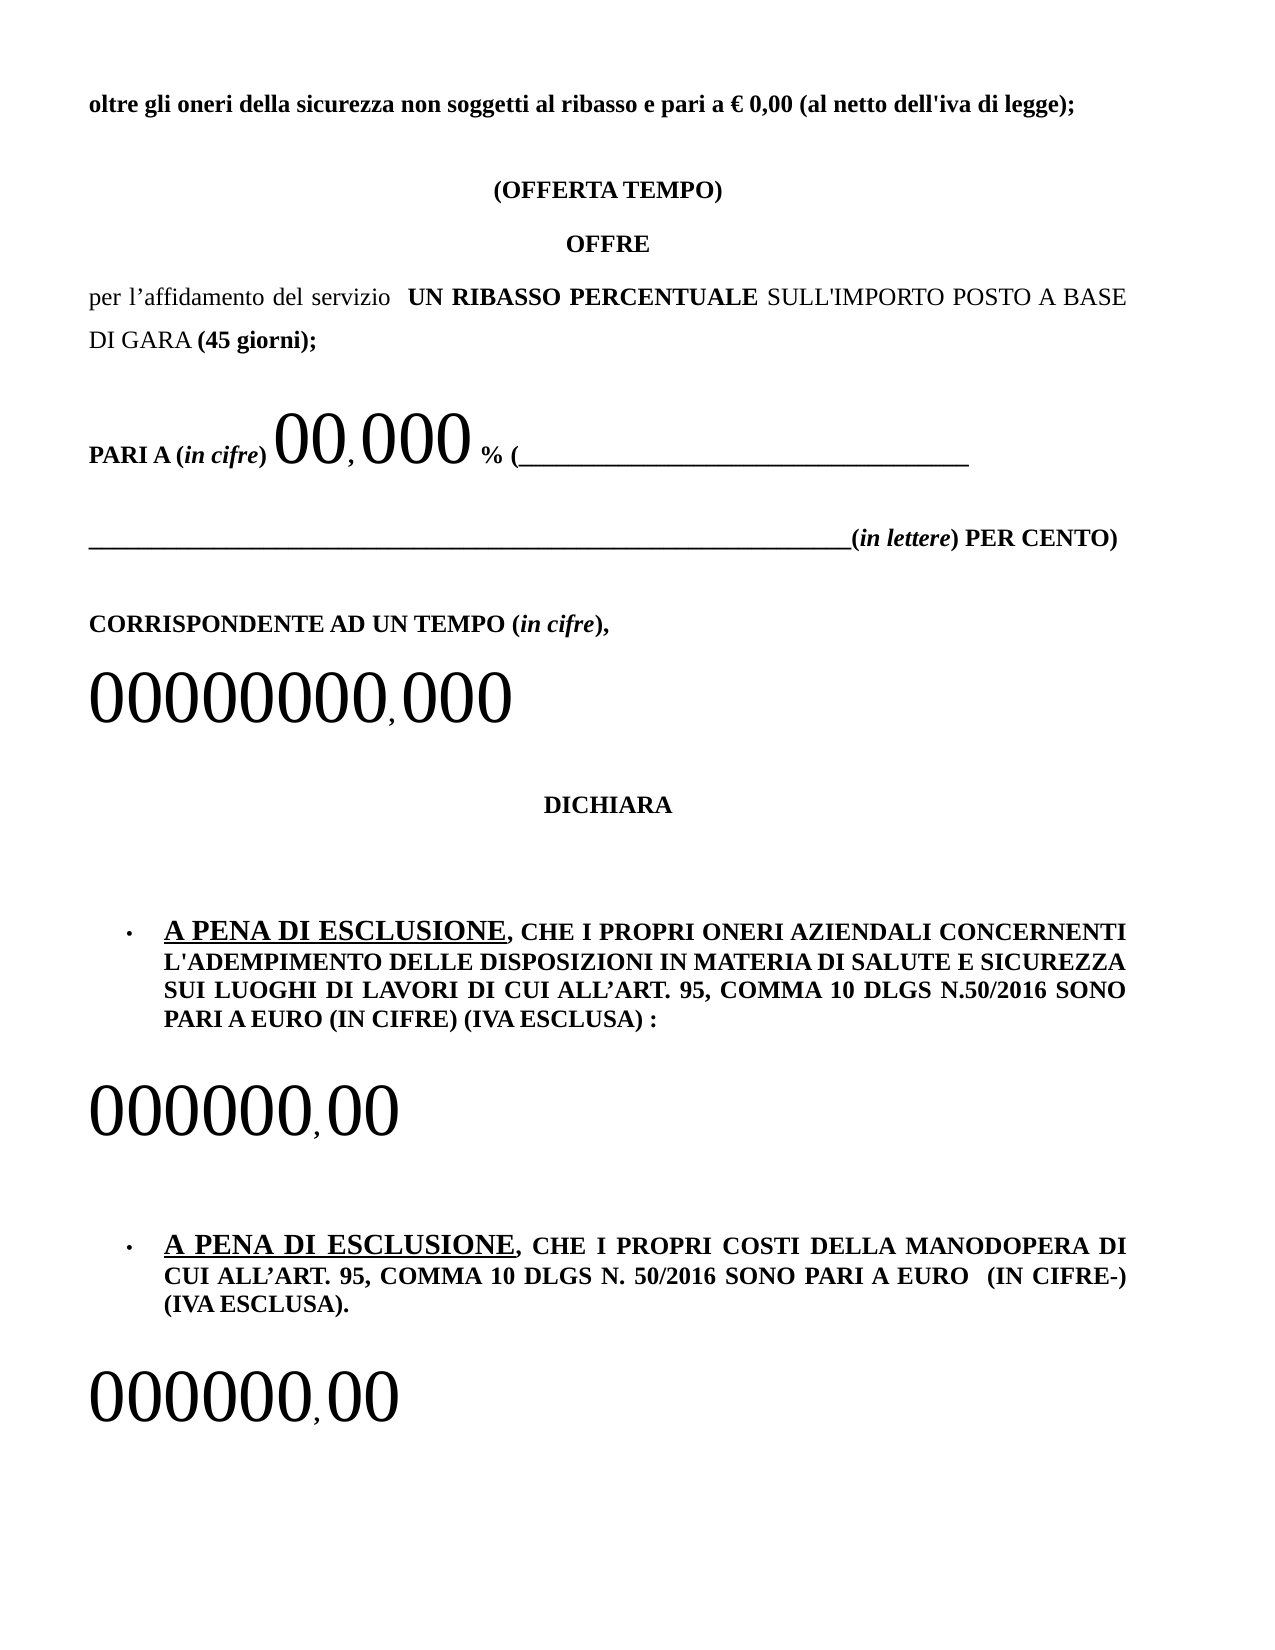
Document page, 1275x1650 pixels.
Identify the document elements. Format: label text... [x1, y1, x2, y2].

text per l’affidamento del servizio UN RIBASSO PERCENTUALE SULL'IMPORTO POSTO A BASE DI GARA (45 giorni); [89, 282, 1127, 354]
text ,  [89, 1351, 1127, 1437]
text (OFFERTA TEMPO) [89, 175, 1127, 204]
text _____________________________________________________________(in lettere) PER CENTO) [89, 523, 1127, 552]
text PARI A (in cifre) ,  % (____________________________________ [89, 394, 1127, 480]
text ,  [89, 652, 1127, 739]
list A PENA DI ESCLUSIONE, CHE I PROPRI ONERI AZIENDALI CONCERNENTI L'ADEMPIMENTO DELLE DISPOSIZIONI IN MATERIA DI SALUTE E SICUREZZA SUI LUOGHI DI LAVORI DI CUI ALL’ART. 95, COMMA 10 DLGS N.50/2016 SONO PARI A EURO (IN CIFRE) (IVA ESCLUSA) : [126, 913, 1127, 1033]
list A PENA DI ESCLUSIONE, CHE I PROPRI COSTI DELLA MANODOPERA DI CUI ALL’ART. 95, COMMA 10 DLGS N. 50/2016 SONO PARI A EURO (IN CIFRE-) (IVA ESCLUSA). [126, 1227, 1127, 1318]
text oltre gli oneri della sicurezza non soggetti al ribasso e pari a € 0,00 (al netto dell'iva di legge); [89, 89, 1127, 117]
text ,  [89, 1065, 1127, 1152]
text DICHIARA [89, 791, 1127, 819]
text CORRISPONDENTE AD UN TEMPO (in cifre), [89, 609, 1127, 638]
text OFFRE [89, 229, 1127, 257]
